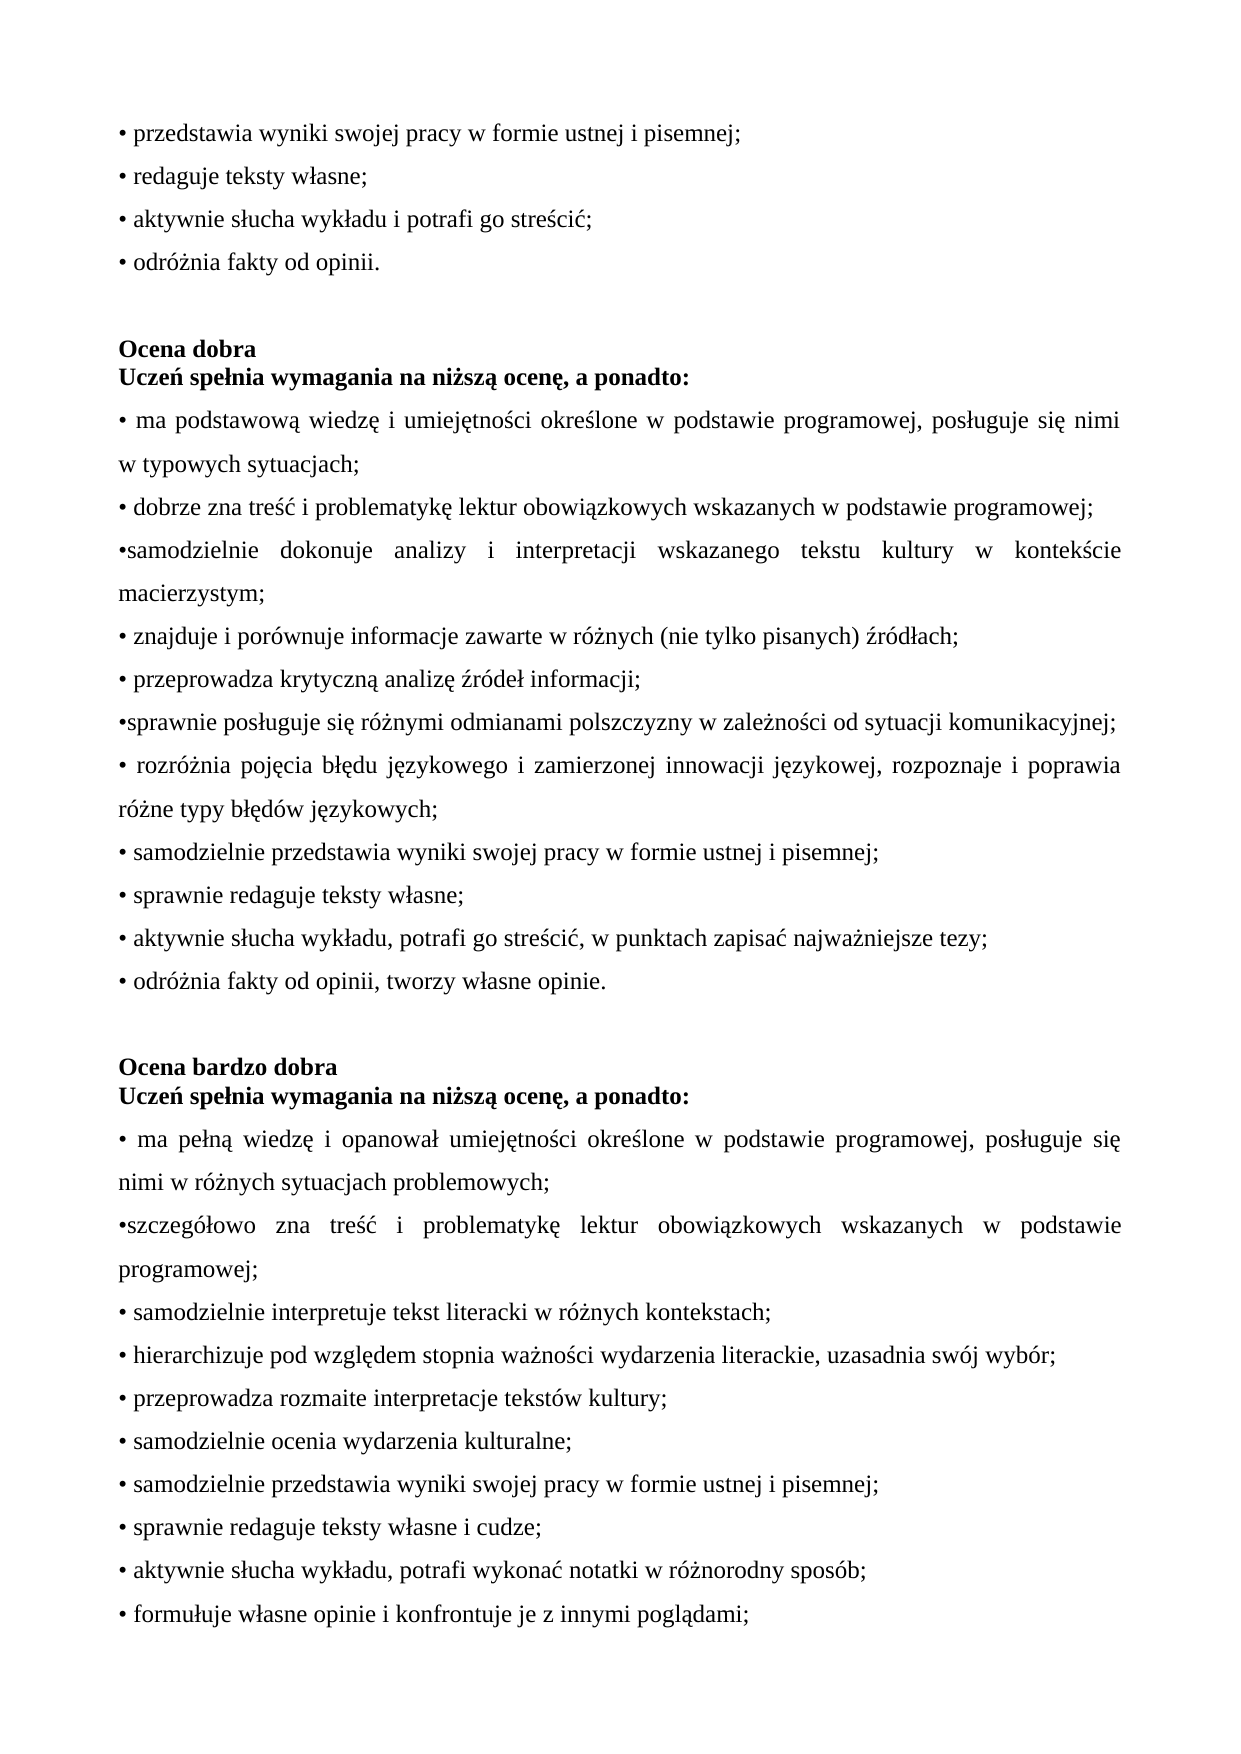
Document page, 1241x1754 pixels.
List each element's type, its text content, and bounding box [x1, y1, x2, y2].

text Uczeń spełnia wymagania na niższą ocenę, a ponadto: [118, 1081, 1122, 1110]
text • przeprowadza rozmaite interpretacje tekstów kultury; [118, 1383, 1122, 1412]
text •szczegółowo zna treść i problematykę lektur obowiązkowych wskazanych w podstawie programowej; [118, 1211, 1122, 1282]
text •sprawnie posługuje się różnymi odmianami polszczyzny w zależności od sytuacji komunikacyjnej; [118, 707, 1122, 736]
text • formułuje własne opinie i konfrontuje je z innymi poglądami; [118, 1599, 1122, 1627]
text • sprawnie redaguje teksty własne; [118, 880, 1122, 909]
text • ma podstawową wiedzę i umiejętności określone w podstawie programowej, posługuje się nimi w typowych sytuacjach; [118, 406, 1122, 477]
text • samodzielnie ocenia wydarzenia kulturalne; [118, 1426, 1122, 1455]
text • odróżnia fakty od opinii. [118, 247, 1122, 276]
text •samodzielnie dokonuje analizy i interpretacji wskazanego tekstu kultury w kontekście macierzystym; [118, 535, 1122, 607]
text • samodzielnie przedstawia wyniki swojej pracy w formie ustnej i pisemnej; [118, 1469, 1122, 1498]
text • sprawnie redaguje teksty własne i cudze; [118, 1512, 1122, 1541]
text • aktywnie słucha wykładu, potrafi wykonać notatki w różnorodny sposób; [118, 1556, 1122, 1584]
text • samodzielnie przedstawia wyniki swojej pracy w formie ustnej i pisemnej; [118, 837, 1122, 866]
text • hierarchizuje pod względem stopnia ważności wydarzenia literackie, uzasadnia swój wybór; [118, 1340, 1122, 1369]
text • przeprowadza krytyczną analizę źródeł informacji; [118, 664, 1122, 693]
text • znajduje i porównuje informacje zawarte w różnych (nie tylko pisanych) źródłach; [118, 621, 1122, 650]
text • samodzielnie interpretuje tekst literacki w różnych kontekstach; [118, 1297, 1122, 1326]
text • ma pełną wiedzę i opanował umiejętności określone w podstawie programowej, posługuje się nimi w różnych sytuacjach problemowych; [118, 1124, 1122, 1196]
text Uczeń spełnia wymagania na niższą ocenę, a ponadto: [118, 362, 1122, 391]
text • przedstawia wyniki swojej pracy w formie ustnej i pisemnej; [118, 118, 1122, 147]
text • rozróżnia pojęcia błędu językowego i zamierzonej innowacji językowej, rozpoznaje i poprawia różne typy błędów językowych; [118, 751, 1122, 822]
text • redaguje teksty własne; [118, 161, 1122, 190]
text • aktywnie słucha wykładu i potrafi go streścić; [118, 204, 1122, 233]
text Ocena dobra [118, 334, 1122, 362]
text • aktywnie słucha wykładu, potrafi go streścić, w punktach zapisać najważniejsze tezy; [118, 923, 1122, 952]
text • dobrze zna treść i problematykę lektur obowiązkowych wskazanych w podstawie programowej; [118, 492, 1122, 521]
text Ocena bardzo dobra [118, 1052, 1122, 1081]
text • odróżnia fakty od opinii, tworzy własne opinie. [118, 966, 1122, 995]
